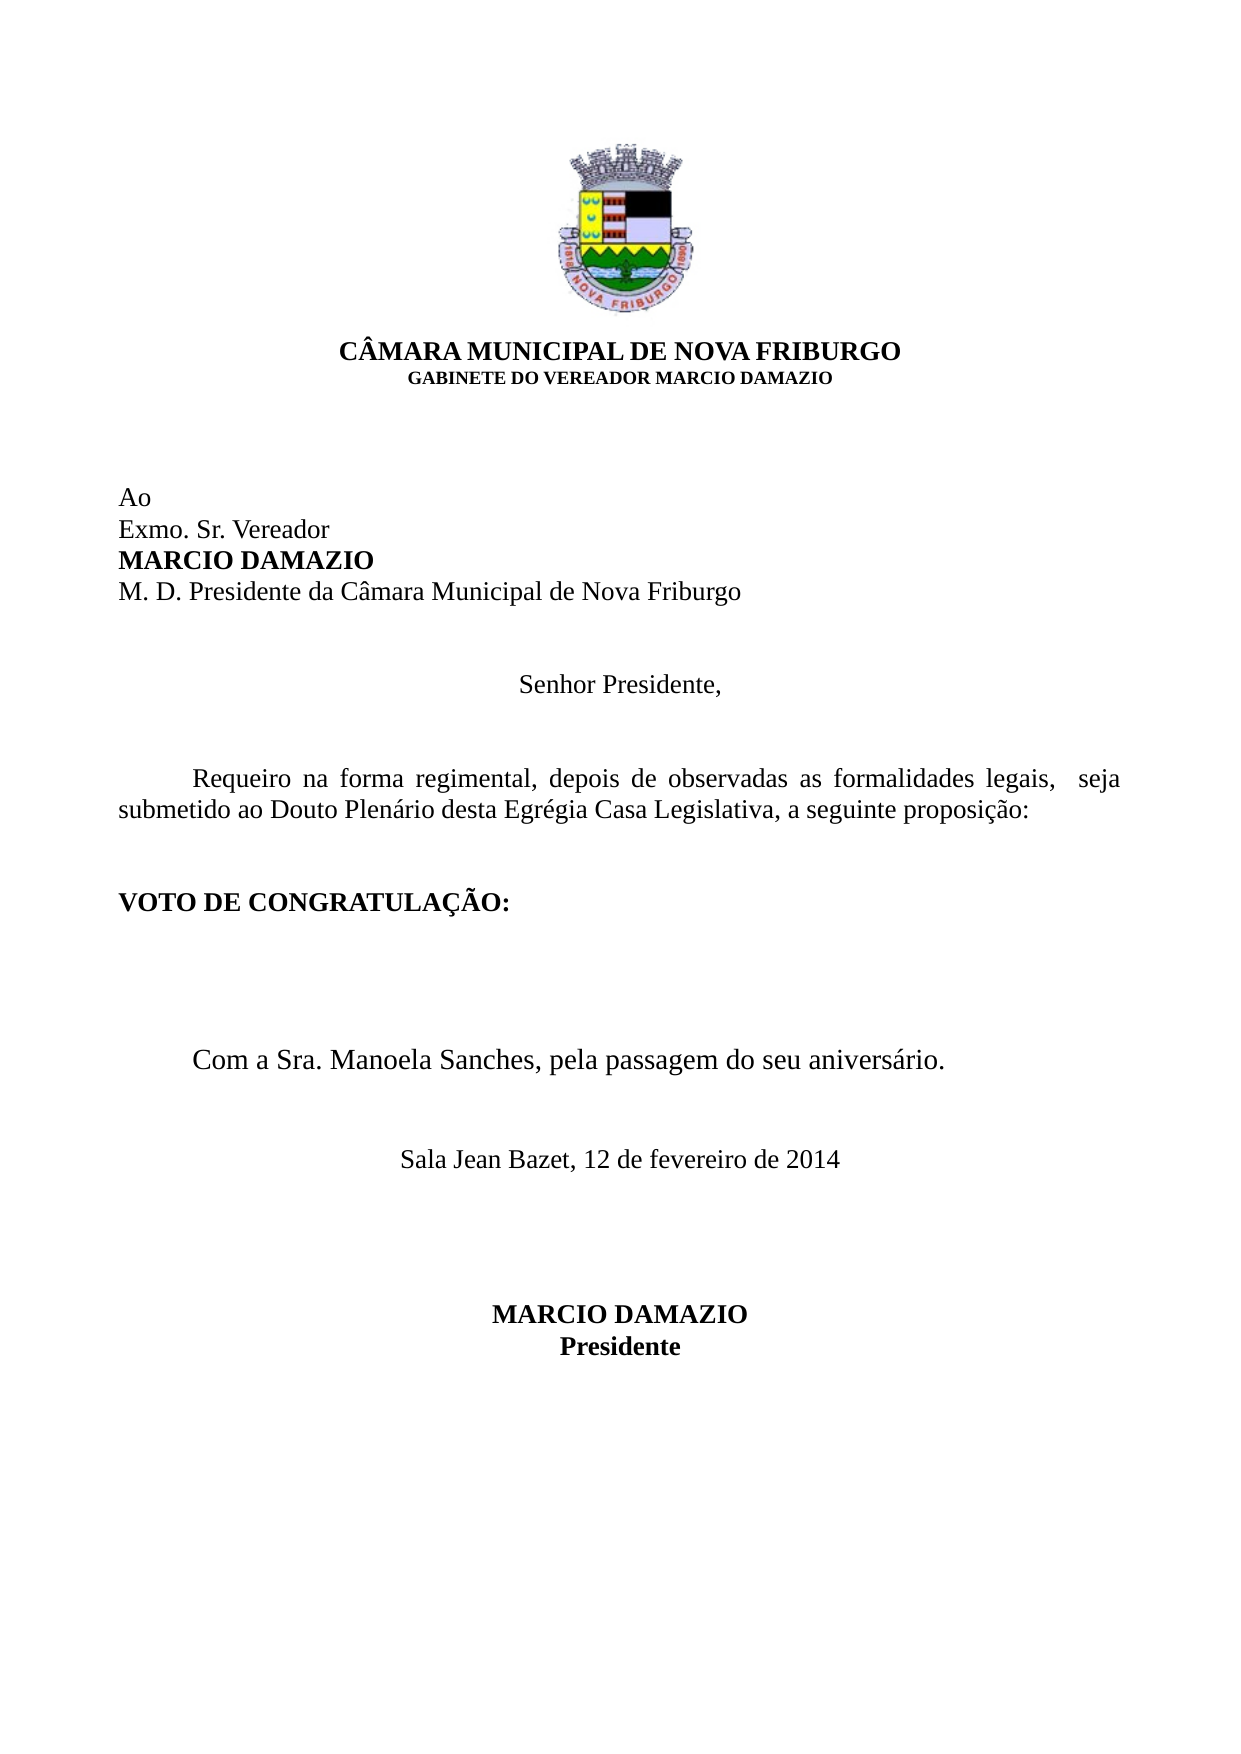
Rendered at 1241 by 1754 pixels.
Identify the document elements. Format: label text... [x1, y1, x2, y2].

picture [537, 127, 703, 327]
text Requeiro na forma regimental, depois de observadas as formalidades legais, seja submetido ao Douto Plenário desta Egrégia Casa Legislativa, a seguinte proposição: [118, 762, 1122, 824]
text GABINETE DO VEREADOR MARCIO DAMAZIO [118, 367, 1122, 388]
text Com a Sra. Manoela Sanches, pela passagem do seu aniversário. [118, 1042, 1122, 1076]
text Senhor Presidente, [118, 668, 1122, 699]
text VOTO DE CONGRATULAÇÃO: [118, 886, 1122, 918]
text MARCIO DAMAZIO [118, 544, 1122, 575]
text CÂMARA MUNICIPAL DE NOVA FRIBURGO [118, 335, 1122, 367]
text MARCIO DAMAZIO [118, 1298, 1122, 1330]
text Ao [118, 482, 1122, 513]
text Exmo. Sr. Vereador [118, 513, 1122, 544]
list D. Presidente da Câmara Municipal de Nova Friburgo [118, 575, 1122, 606]
text Presidente [118, 1330, 1122, 1361]
text Sala Jean Bazet, 12 de fevereiro de 2014 [118, 1143, 1122, 1174]
